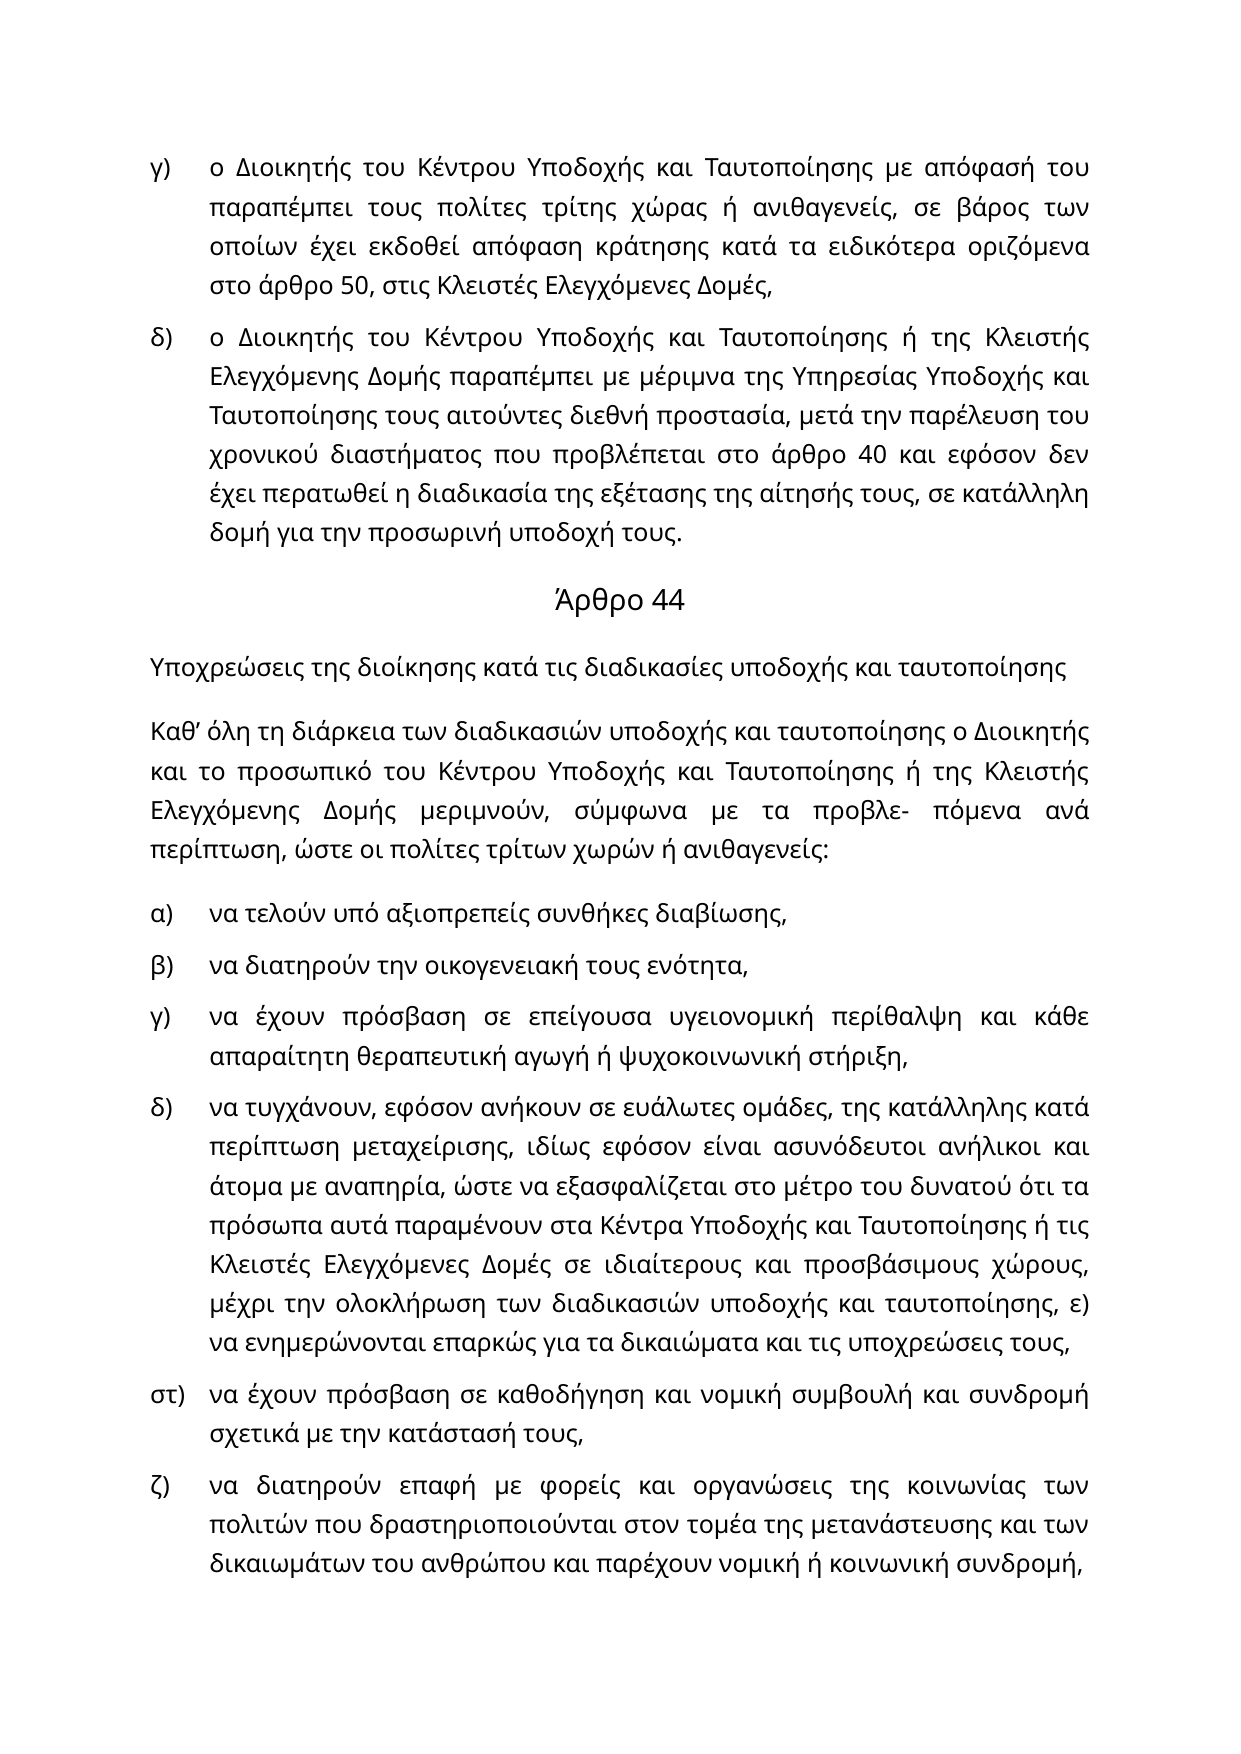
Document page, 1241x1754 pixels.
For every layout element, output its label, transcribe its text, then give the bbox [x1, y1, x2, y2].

list α) να τελούν υπό αξιοπρεπείς συνθήκες διαβίωσης, [150, 896, 1090, 930]
list δ) ο Διοικητής του Κέντρου Υποδοχής και Ταυτοποίησης ή της Κλειστής Ελεγχόμενης Δομής παραπέμπει με μέριμνα της Υπηρεσίας Υποδοχής και Ταυτοποίησης τους αιτούντες διεθνή προστασία, μετά την παρέλευση του χρονικού διαστήματος που προβλέπεται στο άρθρο 40 και εφόσον δεν έχει περατωθεί η διαδικασία της εξέτασης της αίτησής τους, σε κατάλληλη δομή για την προσωρινή υποδοχή τους. [150, 319, 1090, 549]
list γ) ο Διοικητής του Κέντρου Υποδοχής και Ταυτοποίησης με απόφασή του παραπέμπει τους πολίτες τρίτης χώρας ή ανιθαγενείς, σε βάρος των οποίων έχει εκδοθεί απόφαση κράτησης κατά τα ειδικότερα οριζόμενα στο άρθρο 50, στις Κλειστές Ελεγχόμενες Δομές, [150, 150, 1090, 302]
list στ) να έχουν πρόσβαση σε καθοδήγηση και νομική συμβουλή και συνδρομή σχετικά με την κατάστασή τους, [150, 1376, 1090, 1450]
text Υποχρεώσεις της διοίκησης κατά τις διαδικασίες υποδοχής και ταυτοποίησης [150, 650, 1090, 684]
text Καθ’ όλη τη διάρκεια των διαδικασιών υποδοχής και ταυτοποίησης ο Διοικητής και το προσωπικό του Κέντρου Υποδοχής και Ταυτοποίησης ή της Κλειστής Ελεγχόμενης Δομής μεριμνούν, σύμφωνα με τα προβλε- πόμενα ανά περίπτωση, ώστε οι πολίτες τρίτων χωρών ή ανιθαγενείς: [150, 714, 1090, 866]
list γ) να έχουν πρόσβαση σε επείγουσα υγειονομική περίθαλψη και κάθε απαραίτητη θεραπευτική αγωγή ή ψυχοκοινωνική στήριξη, [150, 999, 1090, 1072]
list ζ) να διατηρούν επαφή με φορείς και οργανώσεις της κοινωνίας των πολιτών που δραστηριοποιούνται στον τομέα της μετανάστευσης και των δικαιωμάτων του ανθρώπου και παρέχουν νομική ή κοινωνική συνδρομή, [150, 1467, 1090, 1580]
list β) να διατηρούν την οικογενειακή τους ενότητα, [150, 947, 1090, 981]
list δ) να τυγχάνουν, εφόσον ανήκουν σε ευάλωτες ομάδες, της κατάλληλης κατά περίπτωση μεταχείρισης, ιδίως εφόσον είναι ασυνόδευτοι ανήλικοι και άτομα με αναπηρία, ώστε να εξασφαλίζεται στο μέτρο του δυνατού ότι τα πρόσωπα αυτά παραμένουν στα Κέντρα Υποδοχής και Ταυτοποίησης ή τις Κλειστές Ελεγχόμενες Δομές σε ιδιαίτερους και προσβάσιμους χώρους, μέχρι την ολοκλήρωση των διαδικασιών υποδοχής και ταυτοποίησης, ε) να ενημερώνονται επαρκώς για τα δικαιώματα και τις υποχρεώσεις τους, [150, 1090, 1090, 1359]
subtitle Άρθρο 44 [150, 579, 1090, 619]
